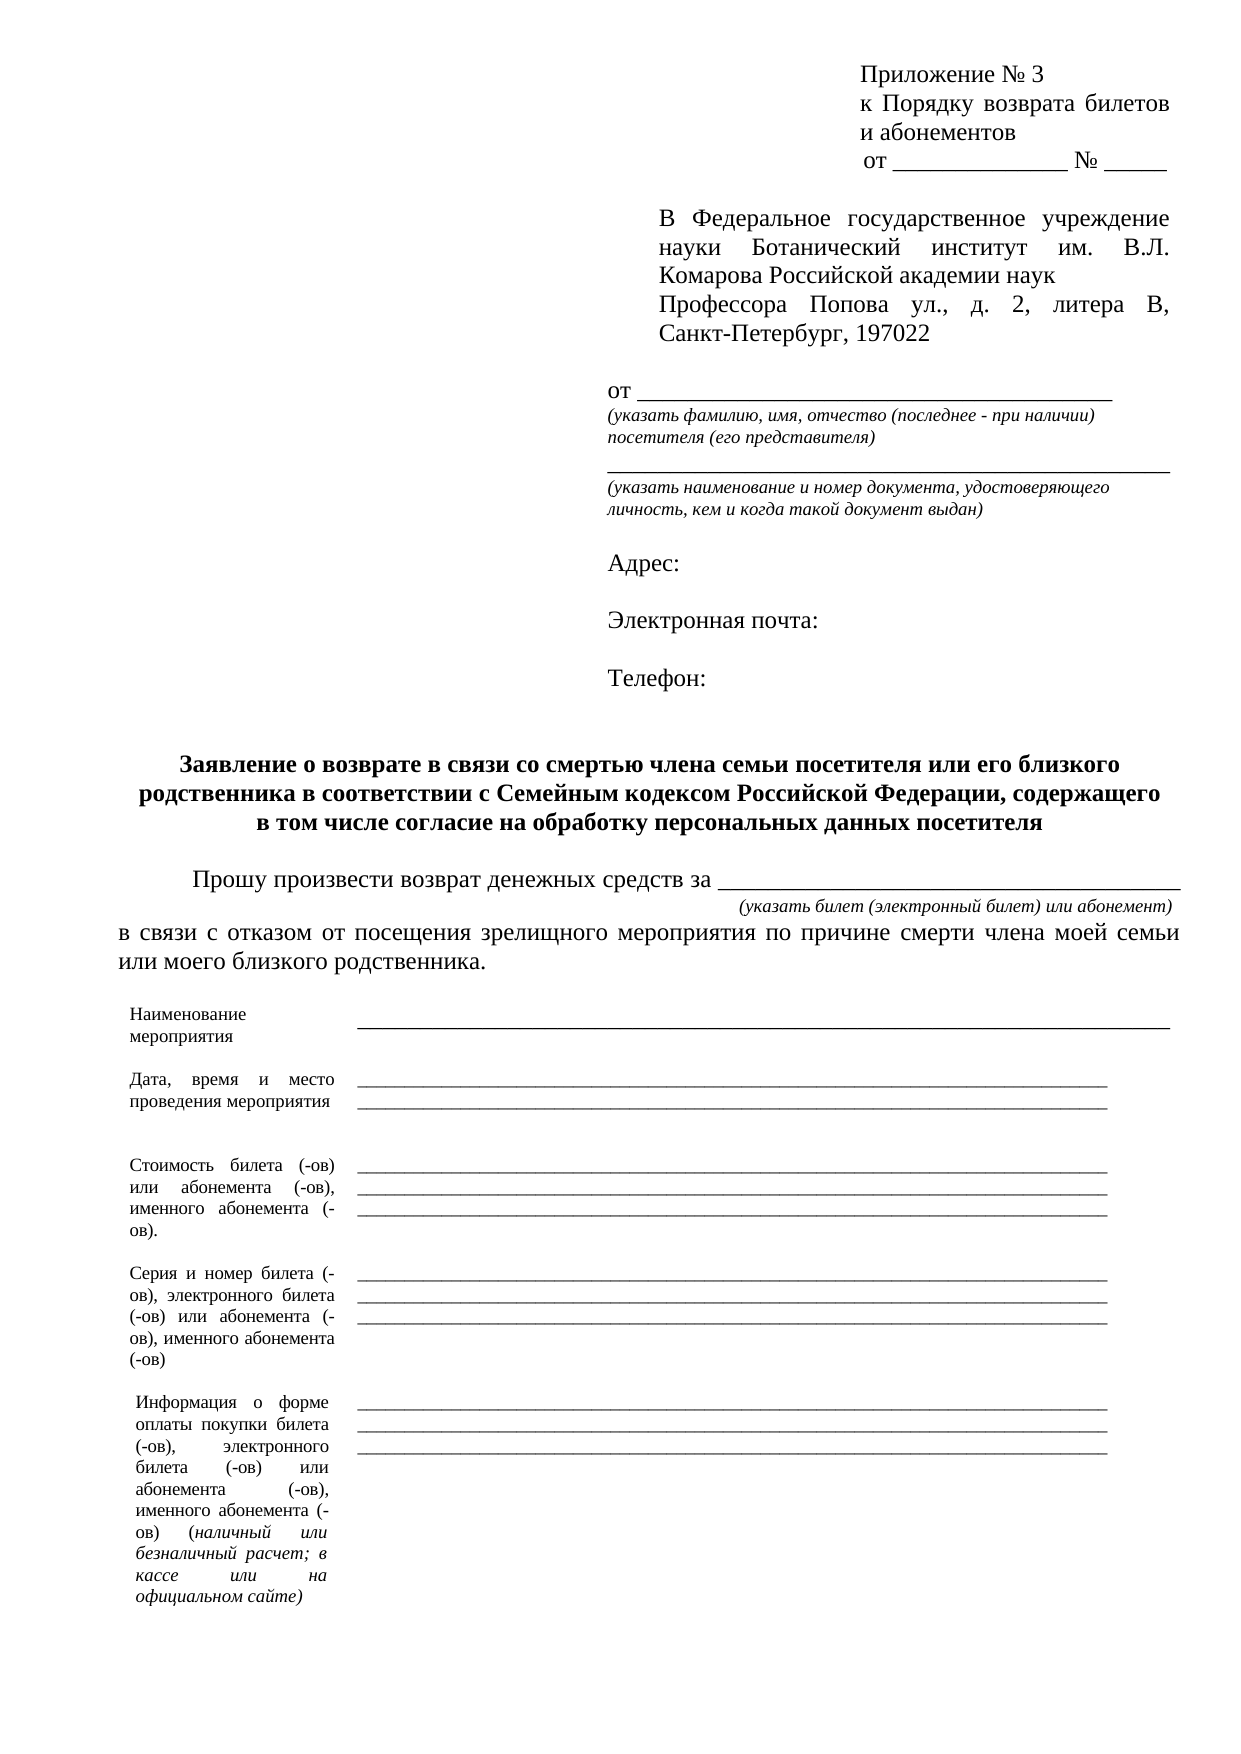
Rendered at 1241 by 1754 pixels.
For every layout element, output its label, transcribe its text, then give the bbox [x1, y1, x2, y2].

table_cell ________________________________________________________________________________ ________________________________________________________________________________ ________________________________________________________________________________ [346, 1391, 1181, 1607]
table_header _________________________________________________________________ [346, 1003, 1181, 1068]
table_cell [118, 203, 647, 289]
table_cell [118, 548, 596, 692]
table_cell [118, 692, 596, 720]
table_header от ______________________________________ (указать фамилию, имя, отчество (последнее - при наличии) посетителя (его представителя) [596, 375, 1181, 447]
table_header Наименование мероприятия [118, 1003, 346, 1068]
table_cell ________________________________________________________________________________ ________________________________________________________________________________ [346, 1068, 1181, 1154]
text в том числе согласие на обработку персональных данных посетителя [118, 807, 1181, 835]
table_cell Адрес: Электронная почта: Телефон: [596, 548, 1181, 692]
table_cell [118, 289, 647, 347]
table_cell Серия и номер билета (-ов), электронного билета (-ов) или абонемента (-ов), именного абонемента (-ов) [118, 1262, 346, 1391]
table_cell ________________________________________________________________________________ ________________________________________________________________________________ ________________________________________________________________________________ [346, 1262, 1181, 1391]
table_cell Дата, время и место проведения мероприятия [118, 1068, 346, 1154]
table_cell В Федеральное государственное учреждение науки Ботанический институт им. В.Л. Комарова Российской академии наук [647, 203, 1181, 289]
table_cell [596, 692, 1181, 720]
table_cell Профессора Попова ул., д. 2, литера В, Санкт-Петербург, 197022 [647, 289, 1181, 347]
table_header [118, 375, 596, 447]
table_cell _____________________________________________ (указать наименование и номер документа, удостоверяющего личность, кем и когда такой документ выдан) [596, 447, 1181, 548]
text Заявление о возврате в связи со смертью члена семьи посетителя или его близкого родственника в соответствии с Семейным кодексом Российской Федерации, содержащего [118, 749, 1181, 807]
table_header [118, 59, 849, 203]
text Прошу произвести возврат денежных средств за _____________________________________ (указать билет (электронный билет) или абонемент) [192, 864, 1181, 917]
table_cell Стоимость билета (-ов) или абонемента (-ов), именного абонемента (-ов). [118, 1154, 346, 1262]
table_header Приложение № 3 к Порядку возврата билетов и абонементов от ______________ № _____ [849, 59, 1181, 203]
text в связи с отказом от посещения зрелищного мероприятия по причине смерти члена моей семьи или моего близкого родственника. [118, 917, 1181, 974]
table_cell Информация о форме оплаты покупки билета (-ов), электронного билета (-ов) или абонемента (-ов), именного абонемента (-ов) (наличный или безналичный расчет; в кассе или на официальном сайте) [118, 1391, 346, 1607]
table_cell ________________________________________________________________________________ ________________________________________________________________________________ ________________________________________________________________________________ [346, 1154, 1181, 1262]
table_cell [118, 447, 596, 548]
